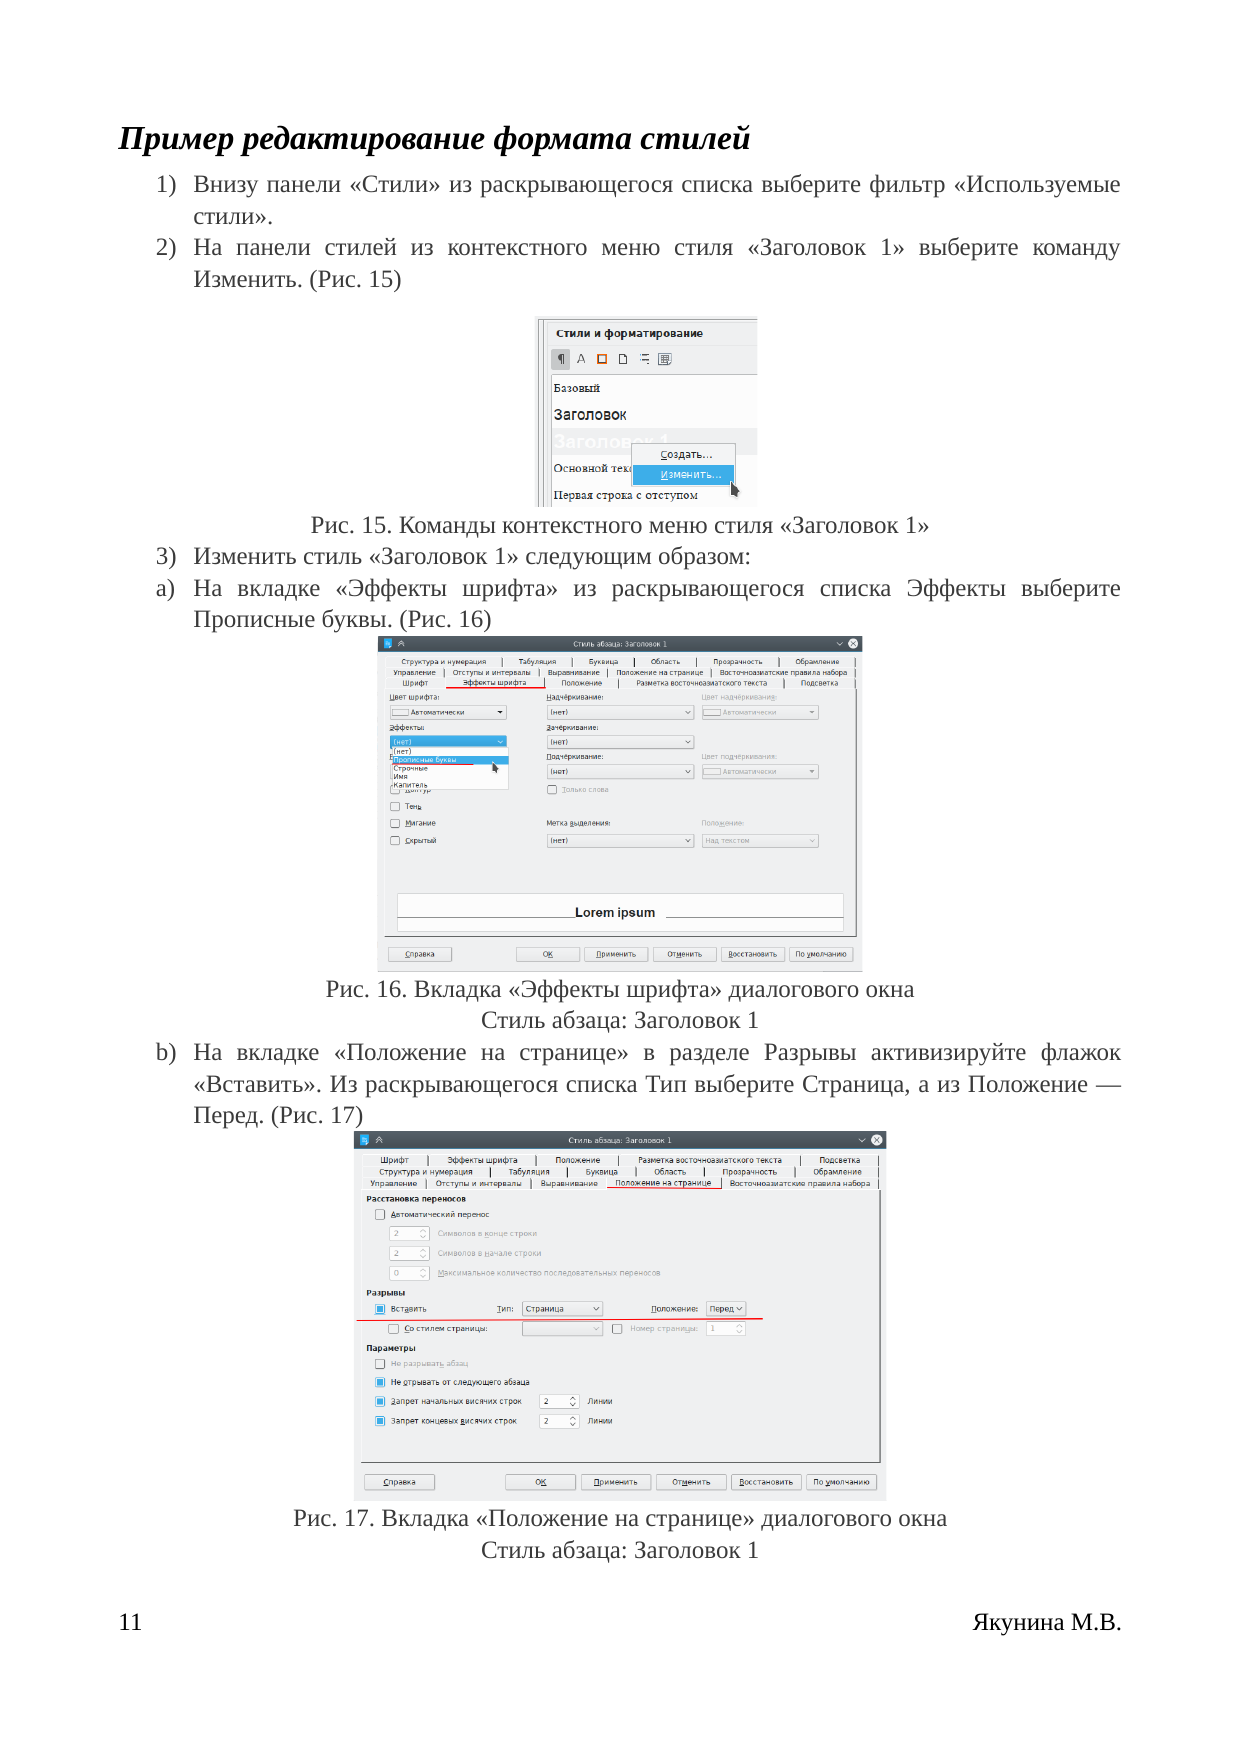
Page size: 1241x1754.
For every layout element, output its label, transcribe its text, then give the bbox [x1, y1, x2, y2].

text Рис. 17. Вкладка «Положение на странице» диалогового окна Стиль абзаца: Заголовок 1 [118, 1132, 1122, 1564]
picture [534, 316, 758, 507]
picture [353, 1131, 887, 1501]
subtitle Пример редактирование формата стилей [118, 118, 1122, 157]
list На вкладке «Эффекты шрифта» из раскрывающегося списка Эффекты выберите Прописные буквы. (Рис. 16) [156, 573, 1122, 633]
text Рис. 16. Вкладка «Эффекты шрифта» диалогового окна Стиль абзаца: Заголовок 1 [118, 636, 1122, 1034]
list Внизу панели «Стили» из раскрывающегося списка выберите фильтр «Используемые стили». [156, 169, 1122, 229]
list На панели стилей из контекстного меню стиля «Заголовок 1» выберите команду Изменить. (Рис. 15) [156, 232, 1122, 293]
picture [377, 636, 863, 972]
list Изменить стиль «Заголовок 1» следующим образом: [156, 541, 1122, 570]
text Рис. 15. Команды контекстного меню стиля «Заголовок 1» [118, 296, 1122, 539]
list На вкладке «Положение на странице» в разделе Разрывы активизируйте флажок «Вставить». Из раскрывающегося списка Тип выберите Страница, а из Положение — Перед. (Рис. 17) [156, 1037, 1122, 1129]
